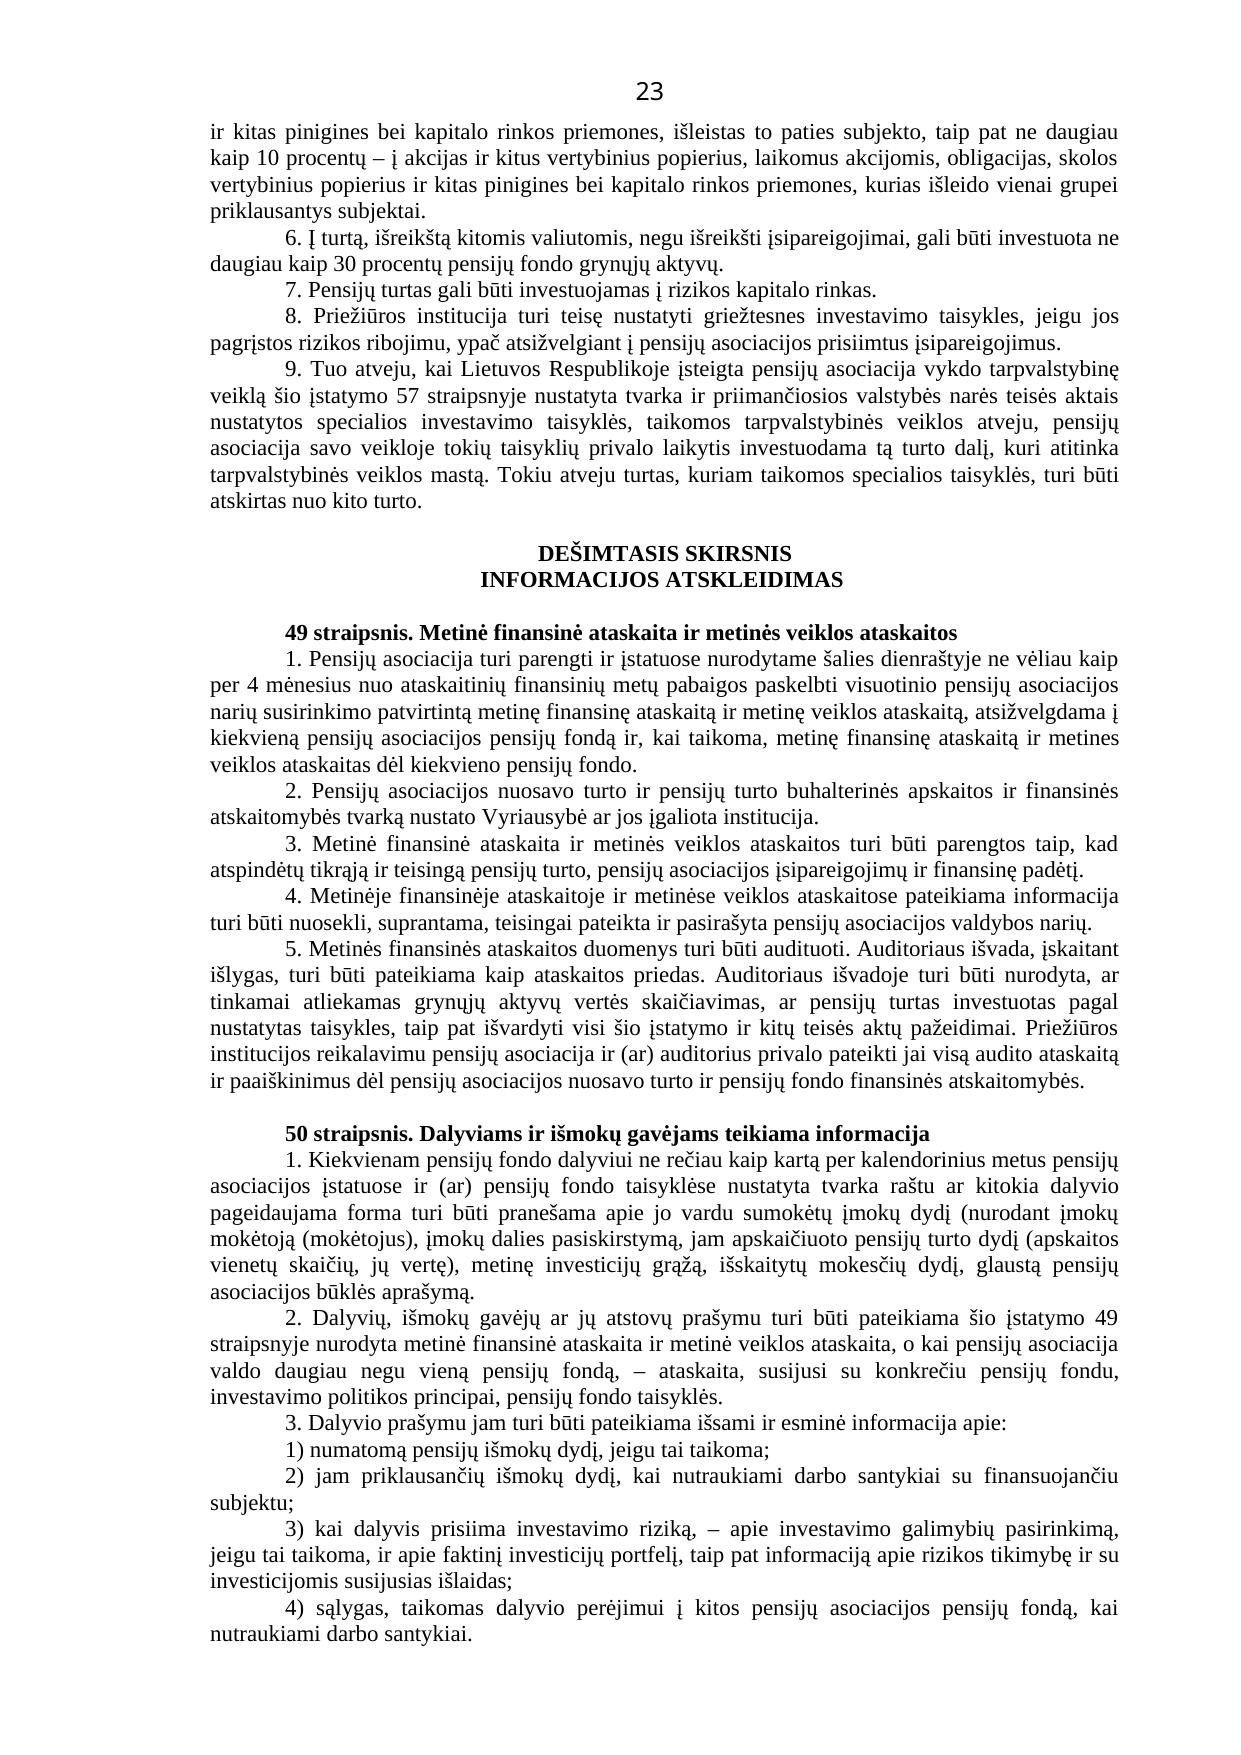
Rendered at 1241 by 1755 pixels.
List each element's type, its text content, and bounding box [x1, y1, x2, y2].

text 2. Pensijų asociacijos nuosavo turto ir pensijų turto buhalterinės apskaitos ir finansinės atskaitomybės tvarką nustato Vyriausybė ar jos įgaliota institucija. [210, 777, 1120, 830]
text 5. Metinės finansinės ataskaitos duomenys turi būti audituoti. Auditoriaus išvada, įskaitant išlygas, turi būti pateikiama kaip ataskaitos priedas. Auditoriaus išvadoje turi būti nurodyta, ar tinkamai atliekamas grynųjų aktyvų vertės skaičiavimas, ar pensijų turtas investuotas pagal nustatytas taisykles, taip pat išvardyti visi šio įstatymo ir kitų teisės aktų pažeidimai. Priežiūros institucijos reikalavimu pensijų asociacija ir (ar) auditorius privalo pateikti jai visą audito ataskaitą ir paaiškinimus dėl pensijų asociacijos nuosavo turto ir pensijų fondo finansinės atskaitomybės. [210, 935, 1120, 1093]
text 3. Dalyvio prašymu jam turi būti pateikiama išsami ir esminė informacija apie: [210, 1409, 1120, 1436]
text DEŠIMTASIS SKIRSNIS [210, 540, 1120, 566]
text 4. Metinėje finansinėje ataskaitoje ir metinėse veiklos ataskaitose pateikiama informacija turi būti nuosekli, suprantama, teisingai pateikta ir pasirašyta pensijų asociacijos valdybos narių. [210, 882, 1120, 935]
text 9. Tuo atveju, kai Lietuvos Respublikoje įsteigta pensijų asociacija vykdo tarpvalstybinę veiklą šio įstatymo 57 straipsnyje nustatyta tvarka ir priimančiosios valstybės narės teisės aktais nustatytos specialios investavimo taisyklės, taikomos tarpvalstybinės veiklos atveju, pensijų asociacija savo veikloje tokių taisyklių privalo laikytis investuodama tą turto dalį, kuri atitinka tarpvalstybinės veiklos mastą. Tokiu atveju turtas, kuriam taikomos specialios taisyklės, turi būti atskirtas nuo kito turto. [210, 355, 1120, 513]
text 1. Pensijų asociacija turi parengti ir įstatuose nurodytame šalies dienraštyje ne vėliau kaip per 4 mėnesius nuo ataskaitinių finansinių metų pabaigos paskelbti visuotinio pensijų asociacijos narių susirinkimo patvirtintą metinę finansinę ataskaitą ir metinę veiklos ataskaitą, atsižvelgdama į kiekvieną pensijų asociacijos pensijų fondą ir, kai taikoma, metinę finansinę ataskaitą ir metines veiklos ataskaitas dėl kiekvieno pensijų fondo. [210, 645, 1120, 777]
text ir kitas pinigines bei kapitalo rinkos priemones, išleistas to paties subjekto, taip pat ne daugiau kaip 10 procentų – į akcijas ir kitus vertybinius popierius, laikomus akcijomis, obligacijas, skolos vertybinius popierius ir kitas pinigines bei kapitalo rinkos priemones, kurias išleido vienai grupei priklausantys subjektai. [210, 118, 1120, 223]
text 6. Į turtą, išreikštą kitomis valiutomis, negu išreikšti įsipareigojimai, gali būti investuota ne daugiau kaip 30 procentų pensijų fondo grynųjų aktyvų. [210, 223, 1120, 276]
text 4) sąlygas, taikomas dalyvio perėjimui į kitos pensijų asociacijos pensijų fondą, kai nutraukiami darbo santykiai. [210, 1594, 1120, 1647]
text 50 straipsnis. Dalyviams ir išmokų gavėjams teikiama informacija [210, 1119, 1120, 1146]
text 1) numatomą pensijų išmokų dydį, jeigu tai taikoma; [210, 1436, 1120, 1462]
text 2. Dalyvių, išmokų gavėjų ar jų atstovų prašymu turi būti pateikiama šio įstatymo 49 straipsnyje nurodyta metinė finansinė ataskaita ir metinė veiklos ataskaita, o kai pensijų asociacija valdo daugiau negu vieną pensijų fondą, – ataskaita, susijusi su konkrečiu pensijų fondu, investavimo politikos principai, pensijų fondo taisyklės. [210, 1304, 1120, 1409]
text 1. Kiekvienam pensijų fondo dalyviui ne rečiau kaip kartą per kalendorinius metus pensijų asociacijos įstatuose ir (ar) pensijų fondo taisyklėse nustatyta tvarka raštu ar kitokia dalyvio pageidaujama forma turi būti pranešama apie jo vardu sumokėtų įmokų dydį (nurodant įmokų mokėtoją (mokėtojus), įmokų dalies pasiskirstymą, jam apskaičiuoto pensijų turto dydį (apskaitos vienetų skaičių, jų vertę), metinę investicijų grąžą, išskaitytų mokesčių dydį, glaustą pensijų asociacijos būklės aprašymą. [210, 1146, 1120, 1304]
text 2) jam priklausančių išmokų dydį, kai nutraukiami darbo santykiai su finansuojančiu subjektu; [210, 1462, 1120, 1515]
text 49 straipsnis. Metinė finansinė ataskaita ir metinės veiklos ataskaitos [210, 619, 1120, 645]
text 8. Priežiūros institucija turi teisę nustatyti griežtesnes investavimo taisykles, jeigu jos pagrįstos rizikos ribojimu, ypač atsižvelgiant į pensijų asociacijos prisiimtus įsipareigojimus. [210, 303, 1120, 355]
text 3. Metinė finansinė ataskaita ir metinės veiklos ataskaitos turi būti parengtos taip, kad atspindėtų tikrąją ir teisingą pensijų turto, pensijų asociacijos įsipareigojimų ir finansinę padėtį. [210, 830, 1120, 882]
text 3) kai dalyvis prisiima investavimo riziką, – apie investavimo galimybių pasirinkimą, jeigu tai taikoma, ir apie faktinį investicijų portfelį, taip pat informaciją apie rizikos tikimybę ir su investicijomis susijusias išlaidas; [210, 1515, 1120, 1594]
text 7. Pensijų turtas gali būti investuojamas į rizikos kapitalo rinkas. [210, 276, 1120, 303]
text INFORMACIJOS ATSKLEIDIMAS [210, 566, 1120, 592]
